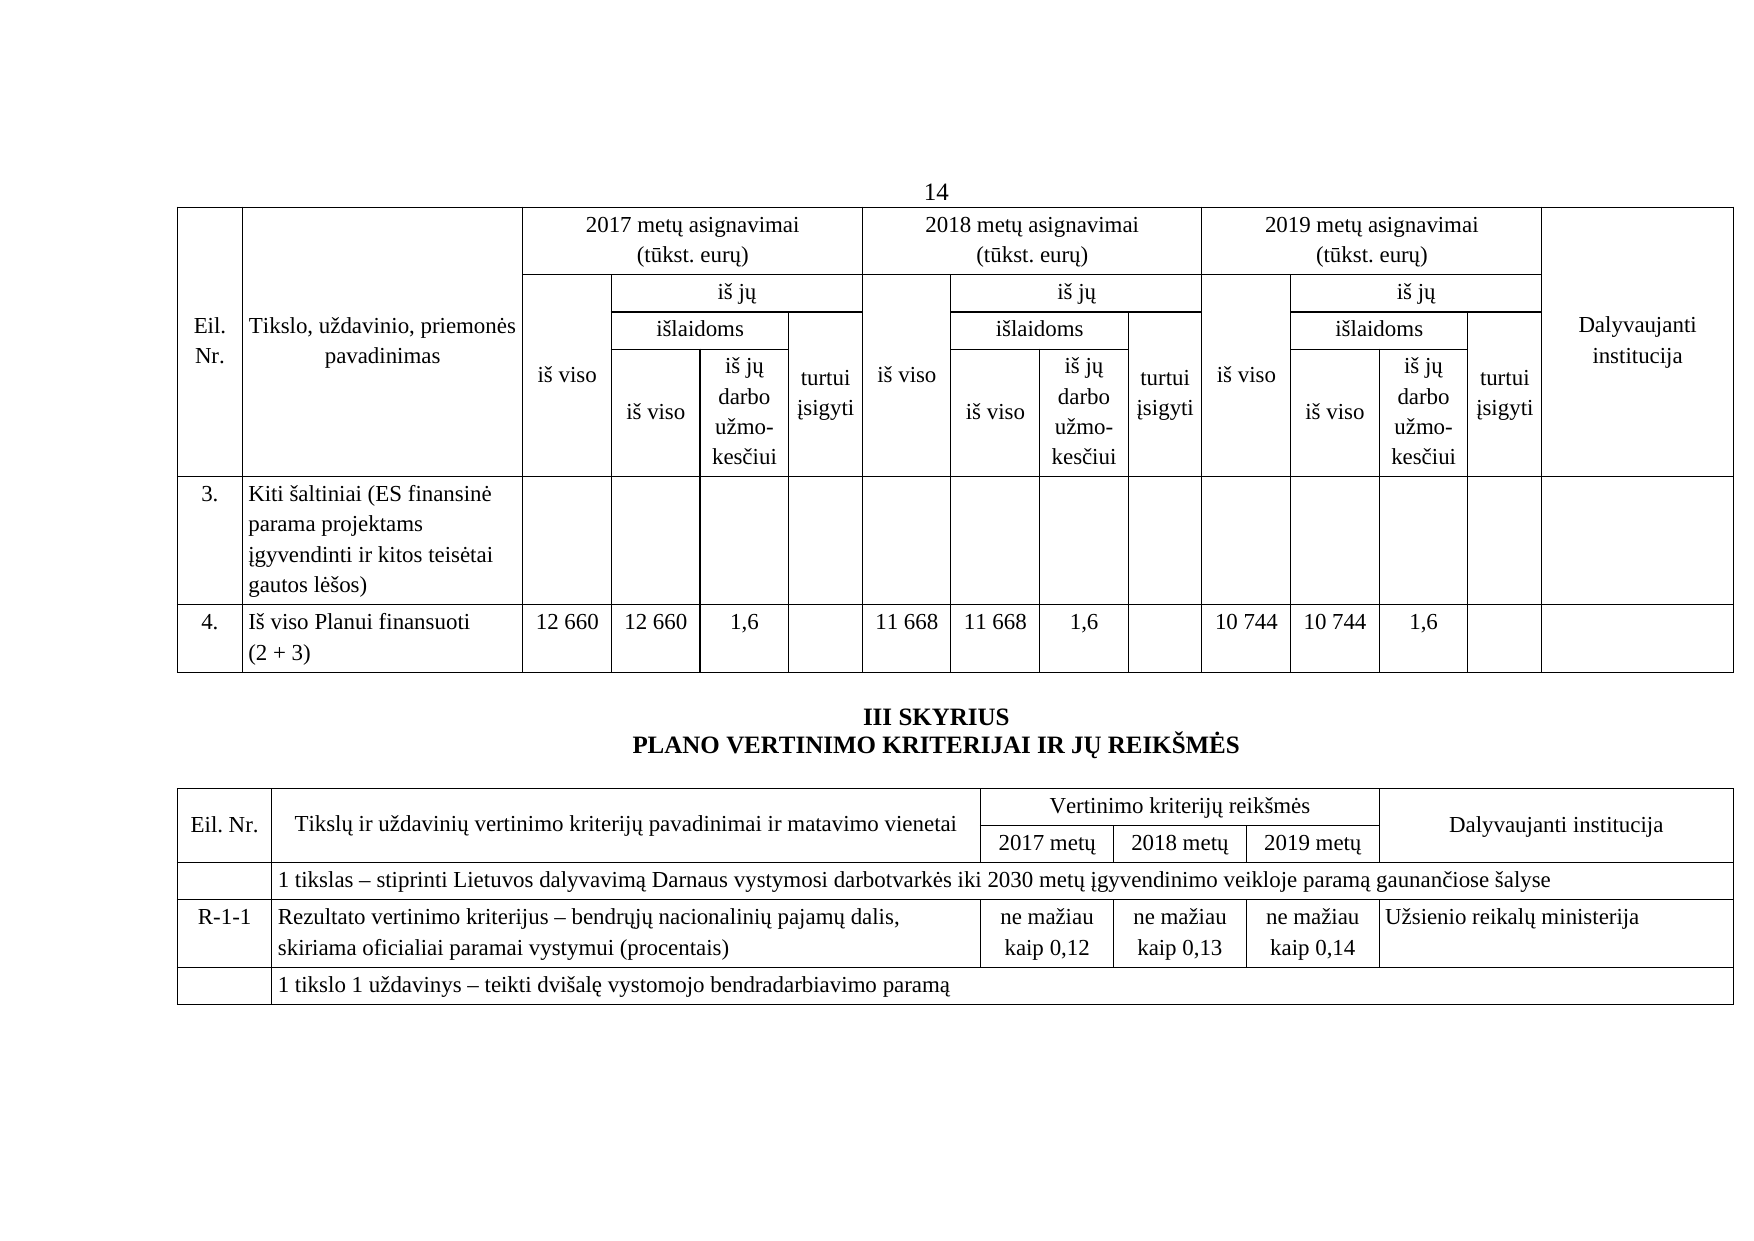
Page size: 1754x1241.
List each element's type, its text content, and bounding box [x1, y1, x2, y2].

table_cell [951, 477, 1039, 604]
table_cell išlaidoms [1291, 313, 1467, 348]
table_cell R-1-1 [178, 900, 271, 967]
table_cell Kiti šaltiniai (ES finansinė parama projektams įgyvendinti ir kitos teisėtai gautos lėšos) [243, 477, 522, 604]
table_cell iš jų [1291, 275, 1541, 311]
table_header Dalyvaujanti institucija [1380, 789, 1733, 862]
table_cell Iš viso Planui finansuoti (2 + 3) [243, 605, 522, 672]
table_cell iš viso [863, 275, 950, 476]
table_header Eil. Nr. [178, 789, 271, 862]
table_cell [178, 968, 271, 1004]
table_cell 1 tikslo 1 uždavinys – teikti dvišalę vystomojo bendradarbiavimo paramą [272, 968, 1733, 1004]
table_cell 3. [178, 477, 242, 604]
table_cell [1040, 477, 1128, 604]
table_cell iš jų [612, 275, 862, 311]
table_cell [1129, 477, 1201, 604]
table_cell Užsienio reikalų ministerija [1380, 900, 1733, 967]
table_cell 4. [178, 605, 242, 672]
table_header Eil. Nr. [178, 208, 242, 476]
table_header Vertinimo kriterijų reikšmės [981, 789, 1379, 825]
table_cell turtui įsigyti [1129, 313, 1201, 476]
table_cell 10 744 [1202, 605, 1290, 672]
table_cell [1129, 605, 1201, 672]
table_header Dalyvaujanti institucija [1542, 208, 1733, 476]
table_cell Rezultato vertinimo kriterijus – bendrųjų nacionalinių pajamų dalis, skiriama oficialiai paramai vystymui (procentais) [272, 900, 980, 967]
table_cell iš jų darbo užmo-kesčiui [701, 350, 788, 476]
table_header 2018 metų asignavimai (tūkst. eurų) [863, 208, 1201, 274]
table_cell [1542, 477, 1733, 604]
table_cell [789, 605, 862, 672]
table_cell [789, 477, 862, 604]
table_cell [701, 477, 788, 604]
table_cell [1202, 477, 1290, 604]
table_cell [863, 477, 950, 604]
table_cell turtui įsigyti [789, 313, 862, 476]
table_header 2019 metų asignavimai (tūkst. eurų) [1202, 208, 1541, 274]
table_cell iš jų darbo užmo-kesčiui [1040, 350, 1128, 476]
table_cell turtui įsigyti [1468, 313, 1541, 476]
table_cell iš viso [523, 275, 611, 476]
table_cell ne mažiau kaip 0,13 [1114, 900, 1246, 967]
table_cell 1,6 [701, 605, 788, 672]
table_cell iš viso [1291, 350, 1379, 476]
table_cell 1,6 [1380, 605, 1467, 672]
table_cell iš viso [1202, 275, 1290, 476]
table_cell iš jų darbo užmo-kesčiui [1380, 350, 1467, 476]
table_cell [1380, 477, 1467, 604]
table_cell [523, 477, 611, 604]
table_cell [1542, 605, 1733, 672]
table_cell [1291, 477, 1379, 604]
table_cell iš viso [612, 350, 699, 476]
table_cell iš jų [951, 275, 1201, 311]
table_header Tikslų ir uždavinių vertinimo kriterijų pavadinimai ir matavimo vienetai [272, 789, 980, 862]
text PLANo VERTINIMO KRITERIJAI IR JŲ REIKŠMĖS [177, 731, 1695, 759]
table_cell išlaidoms [951, 313, 1128, 348]
table_cell [178, 863, 271, 899]
table_cell 2017 metų [981, 826, 1113, 862]
table_cell išlaidoms [612, 313, 788, 348]
table_cell 11 668 [951, 605, 1039, 672]
table_cell 1,6 [1040, 605, 1128, 672]
table_cell 2019 metų [1247, 826, 1379, 862]
table_cell 12 660 [612, 605, 699, 672]
table_cell [612, 477, 699, 604]
table_cell 12 660 [523, 605, 611, 672]
table_header Tikslo, uždavinio, priemonės pavadinimas [243, 208, 522, 476]
table_cell ne mažiau kaip 0,14 [1247, 900, 1379, 967]
table_cell ne mažiau kaip 0,12 [981, 900, 1113, 967]
table_cell [1468, 605, 1541, 672]
table_cell 1 tikslas – stiprinti Lietuvos dalyvavimą Darnaus vystymosi darbotvarkės iki 2030 metų įgyvendinimo veikloje paramą gaunančiose šalyse [272, 863, 1733, 899]
table_header 2017 metų asignavimai (tūkst. eurų) [523, 208, 862, 274]
text III SKYRIUS [177, 702, 1695, 731]
table_cell 11 668 [863, 605, 950, 672]
table_cell 10 744 [1291, 605, 1379, 672]
table_cell iš viso [951, 350, 1039, 476]
table_cell 2018 metų [1114, 826, 1246, 862]
table_cell [1468, 477, 1541, 604]
